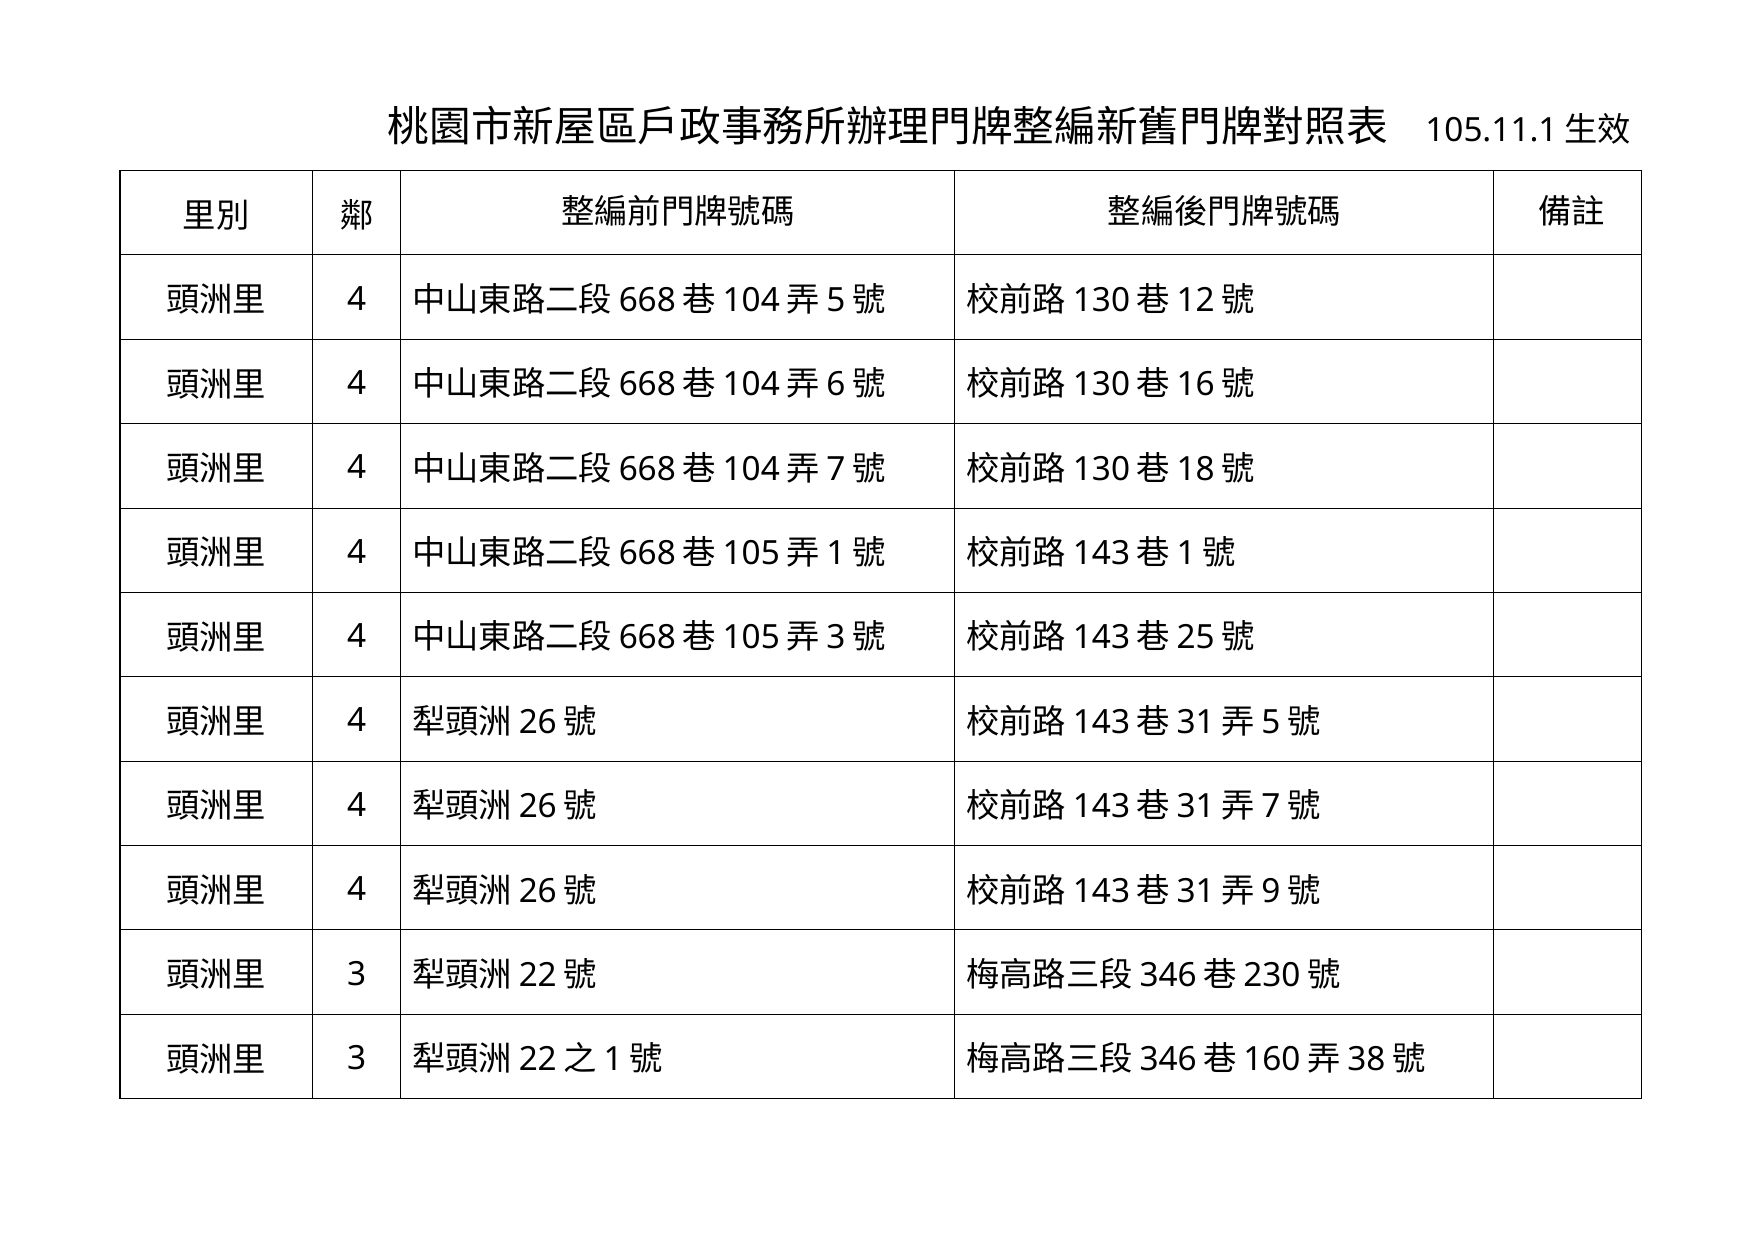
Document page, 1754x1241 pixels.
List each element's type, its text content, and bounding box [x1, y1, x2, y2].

table_cell 鄰 [313, 171, 400, 254]
table_cell 整編後門牌號碼 [955, 171, 1493, 254]
table_cell 犁頭洲26號 [401, 677, 954, 761]
table_cell [1494, 255, 1641, 339]
table_cell [1494, 846, 1641, 929]
table_cell 頭洲里 [121, 762, 312, 845]
table_cell 校前路130巷12號 [955, 255, 1493, 339]
table_header 桃園市新屋區戶政事務所辦理門牌整編新舊門牌對照表 105.11.1生效 [120, 86, 1642, 170]
table_cell [1494, 1015, 1641, 1098]
table_cell 頭洲里 [121, 1015, 312, 1098]
table_cell 頭洲里 [121, 846, 312, 929]
table_cell 整編前門牌號碼 [401, 171, 954, 254]
table_cell 犁頭洲22之1號 [401, 1015, 954, 1098]
table_cell 頭洲里 [121, 677, 312, 761]
table_cell 校前路143巷1號 [955, 509, 1493, 592]
table_cell 梅高路三段346巷230號 [955, 930, 1493, 1014]
table_cell [1494, 593, 1641, 676]
table_cell 頭洲里 [121, 593, 312, 676]
table_cell 頭洲里 [121, 340, 312, 423]
table_cell 犁頭洲22號 [401, 930, 954, 1014]
table_cell 4 [313, 340, 400, 423]
table_cell 校前路143巷31弄5號 [955, 677, 1493, 761]
table_cell 備註 [1494, 171, 1641, 254]
table_cell 4 [313, 255, 400, 339]
table_cell 4 [313, 762, 400, 845]
table_cell 4 [313, 424, 400, 507]
table_cell 頭洲里 [121, 255, 312, 339]
table_cell 4 [313, 593, 400, 676]
table_cell 中山東路二段668巷104弄7號 [401, 424, 954, 507]
table_cell 頭洲里 [121, 509, 312, 592]
table_cell 4 [313, 846, 400, 929]
table_cell [1494, 424, 1641, 507]
table_cell 校前路143巷31弄7號 [955, 762, 1493, 845]
table_cell 里別 [121, 171, 312, 254]
table_cell 頭洲里 [121, 930, 312, 1014]
table_cell 犁頭洲26號 [401, 762, 954, 845]
table_cell 中山東路二段668巷105弄1號 [401, 509, 954, 592]
table_cell 校前路143巷31弄9號 [955, 846, 1493, 929]
table_cell 中山東路二段668巷104弄6號 [401, 340, 954, 423]
table_cell [1494, 762, 1641, 845]
table_cell 犁頭洲26號 [401, 846, 954, 929]
table_cell 校前路130巷16號 [955, 340, 1493, 423]
table_cell 頭洲里 [121, 424, 312, 507]
table_cell [1494, 340, 1641, 423]
table_cell 3 [313, 1015, 400, 1098]
table_cell 校前路143巷25號 [955, 593, 1493, 676]
table_cell 4 [313, 677, 400, 761]
table_cell [1494, 677, 1641, 761]
table_cell 中山東路二段668巷105弄3號 [401, 593, 954, 676]
table_cell 中山東路二段668巷104弄5號 [401, 255, 954, 339]
table_cell 校前路130巷18號 [955, 424, 1493, 507]
table_cell 4 [313, 509, 400, 592]
table_cell [1494, 509, 1641, 592]
table_cell 梅高路三段346巷160弄38號 [955, 1015, 1493, 1098]
table_cell 3 [313, 930, 400, 1014]
table_cell [1494, 930, 1641, 1014]
